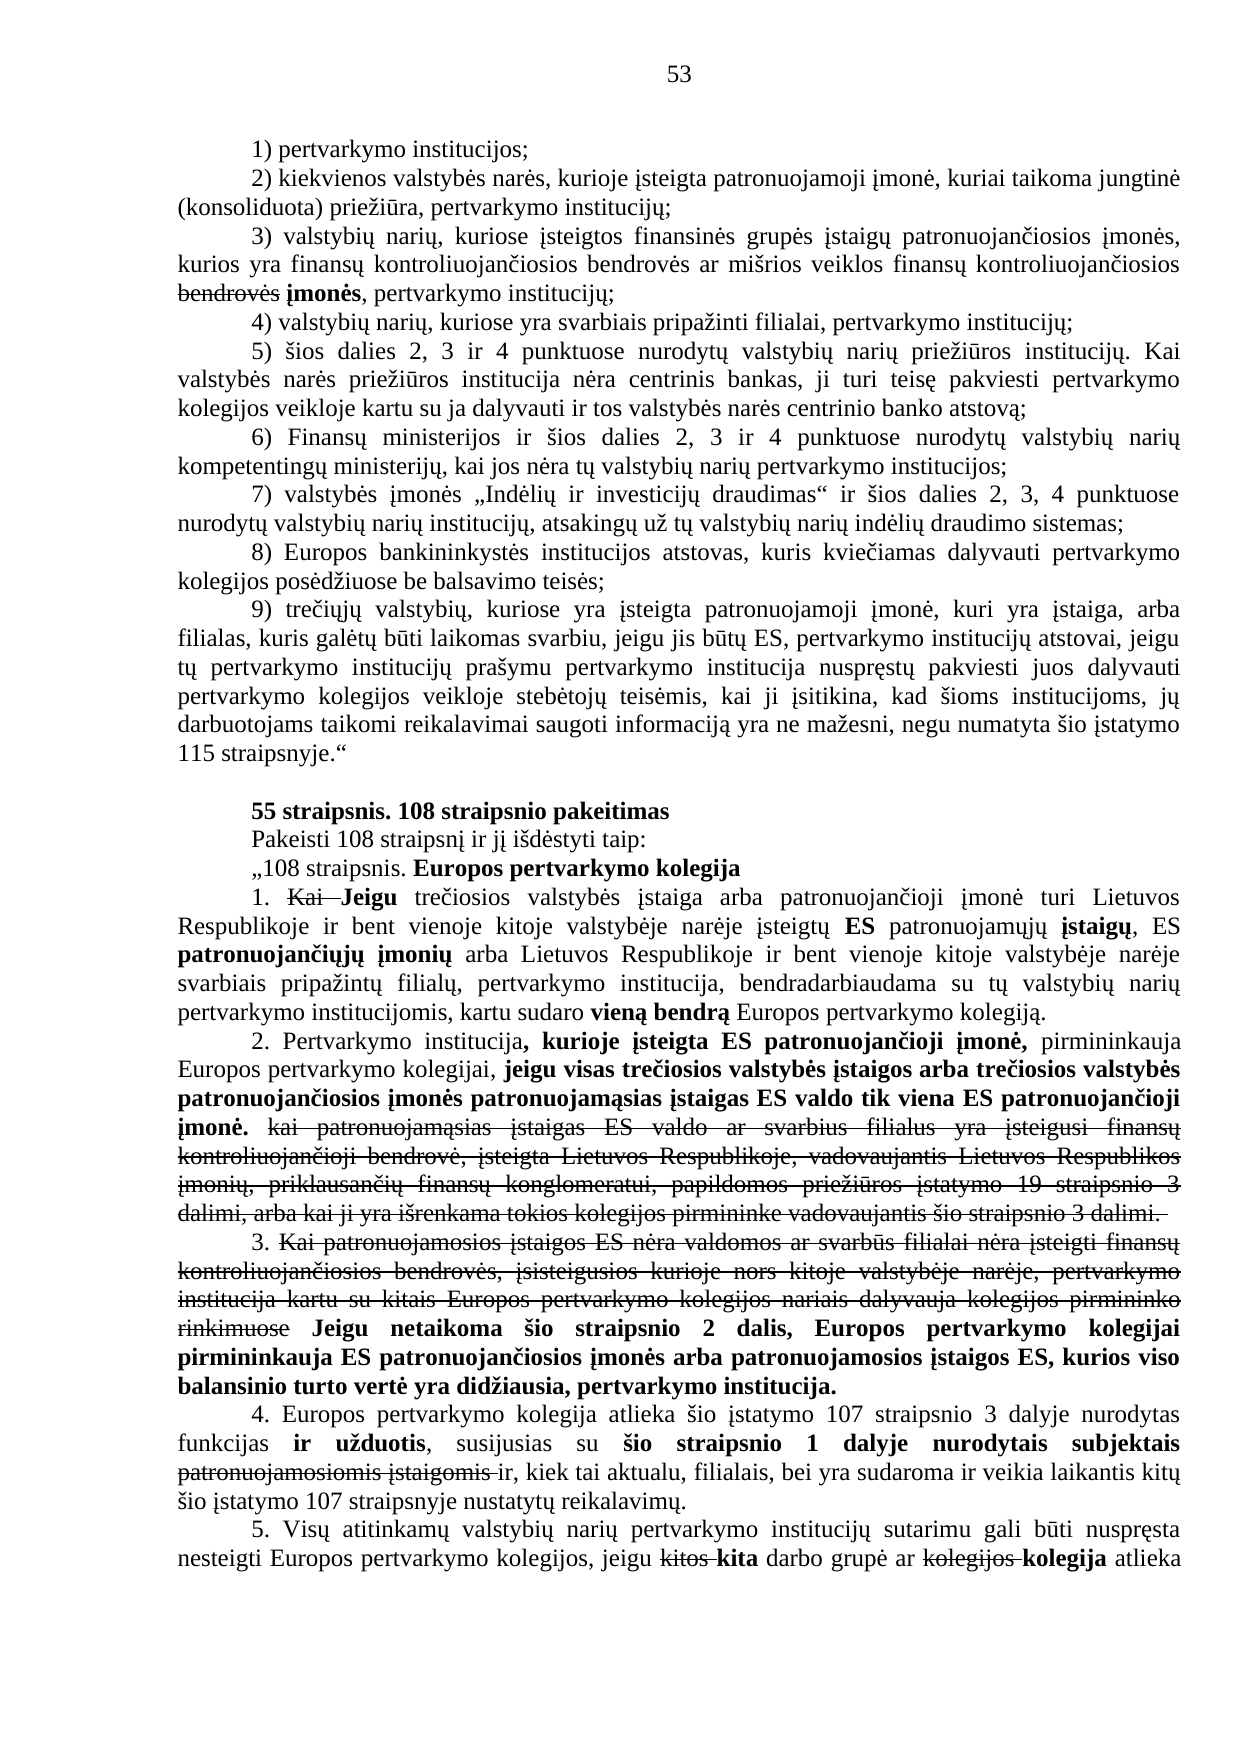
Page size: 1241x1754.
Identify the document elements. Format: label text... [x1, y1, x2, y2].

text 3. Kai patronuojamosios įstaigos ES nėra valdomos ar svarbūs filialai nėra įsteigti finansų kontroliuojančiosios bendrovės, įsisteigusios kurioje nors kitoje valstybėje narėje, pertvarkymo institucija kartu su kitais Europos pertvarkymo kolegijos nariais dalyvauja kolegijos pirmininko rinkimuose Jeigu netaikoma šio straipsnio 2 dalis, Europos pertvarkymo kolegijai pirmininkauja ES patronuojančiosios įmonės arba patronuojamosios įstaigos ES, kurios viso balansinio turto vertė yra didžiausia, pertvarkymo institucija. [177, 1227, 1181, 1271]
text 7) valstybės įmonės „Indėlių ir investicijų draudimas“ ir šios dalies 2, 3, 4 punktuose nurodytų valstybių narių institucijų, atsakingų už tų valstybių narių indėlių draudimo sistemas; [177, 479, 1181, 537]
text 1. Kai Jeigu trečiosios valstybės įstaiga arba patronuojančioji įmonė turi Lietuvos Respublikoje ir bent vienoje kitoje valstybėje narėje įsteigtų ES patronuojamųjų įstaigų, ES patronuojančiųjų įmonių arba Lietuvos Respublikoje ir bent vienoje kitoje valstybėje narėje svarbiais pripažintų filialų, pertvarkymo institucija, bendradarbiaudama su tų valstybių narių pertvarkymo institucijomis, kartu sudaro vieną bendrą Europos pertvarkymo kolegiją. [177, 882, 1181, 1026]
text 55 straipsnis. 108 straipsnio pakeitimas [177, 796, 1181, 824]
text 2. Pertvarkymo institucija, kurioje įsteigta ES patronuojančioji įmonė, pirmininkauja Europos pertvarkymo kolegijai, jeigu visas trečiosios valstybės įstaigos arba trečiosios valstybės patronuojančiosios įmonės patronuojamąsias įstaigas ES valdo tik viena ES patronuojančioji įmonė. kai patronuojamąsias įstaigas ES valdo ar svarbius filialus yra įsteigusi finansų kontroliuojančioji bendrovė, įsteigta Lietuvos Respublikoje, vadovaujantis Lietuvos Respublikos įmonių, priklausančių finansų konglomeratui, papildomos priežiūros įstatymo 19 straipsnio 3 dalimi, arba kai ji yra išrenkama tokios kolegijos pirmininke vadovaujantis šio straipsnio 3 dalimi. [177, 1026, 1181, 1156]
text 3. Kai patronuojamosios įstaigos ES nėra valdomos ar svarbūs filialai nėra įsteigti finansų kontroliuojančiosios bendrovės, įsisteigusios kurioje nors kitoje valstybėje narėje, pertvarkymo institucija kartu su kitais Europos pertvarkymo kolegijos nariais dalyvauja kolegijos pirmininko rinkimuose Jeigu netaikoma šio straipsnio 2 dalis, Europos pertvarkymo kolegijai pirmininkauja ES patronuojančiosios įmonės arba patronuojamosios įstaigos ES, kurios viso balansinio turto vertė yra didžiausia, pertvarkymo institucija. [177, 1272, 1181, 1300]
text „108 straipsnis. Europos pertvarkymo kolegija [177, 853, 1181, 882]
text Pakeisti 108 straipsnį ir jį išdėstyti taip: [177, 824, 1181, 853]
text 8) Europos bankininkystės institucijos atstovas, kuris kviečiamas dalyvauti pertvarkymo kolegijos posėdžiuose be balsavimo teisės; [177, 537, 1181, 594]
text 5. Visų atitinkamų valstybių narių pertvarkymo institucijų sutarimu gali būti nuspręsta nesteigti Europos pertvarkymo kolegijos, jeigu kitos kita darbo grupė ar kolegijos kolegija atlieka [177, 1514, 1181, 1572]
text 3) valstybių narių, kuriose įsteigtos finansinės grupės įstaigų patronuojančiosios įmonės, kurios yra finansų kontroliuojančiosios bendrovės ar mišrios veiklos finansų kontroliuojančiosios bendrovės įmonės, pertvarkymo institucijų; [177, 221, 1181, 307]
text 5) šios dalies 2, 3 ir 4 punktuose nurodytų valstybių narių priežiūros institucijų. Kai valstybės narės priežiūros institucija nėra centrinis bankas, ji turi teisę pakviesti pertvarkymo kolegijos veikloje kartu su ja dalyvauti ir tos valstybės narės centrinio banko atstovą; [177, 336, 1181, 422]
text 9) trečiųjų valstybių, kuriose yra įsteigta patronuojamoji įmonė, kuri yra įstaiga, arba filialas, kuris galėtų būti laikomas svarbiu, jeigu jis būtų ES, pertvarkymo institucijų atstovai, jeigu tų pertvarkymo institucijų prašymu pertvarkymo institucija nuspręstų pakviesti juos dalyvauti pertvarkymo kolegijos veikloje stebėtojų teisėmis, kai ji įsitikina, kad šioms institucijoms, jų darbuotojams taikomi reikalavimai saugoti informaciją yra ne mažesni, negu numatyta šio įstatymo 115 straipsnyje.“ [177, 594, 1181, 767]
text 2. Pertvarkymo institucija, kurioje įsteigta ES patronuojančioji įmonė, pirmininkauja Europos pertvarkymo kolegijai, jeigu visas trečiosios valstybės įstaigos arba trečiosios valstybės patronuojančiosios įmonės patronuojamąsias įstaigas ES valdo tik viena ES patronuojančioji įmonė. kai patronuojamąsias įstaigas ES valdo ar svarbius filialus yra įsteigusi finansų kontroliuojančioji bendrovė, įsteigta Lietuvos Respublikoje, vadovaujantis Lietuvos Respublikos įmonių, priklausančių finansų konglomeratui, papildomos priežiūros įstatymo 19 straipsnio 3 dalimi, arba kai ji yra išrenkama tokios kolegijos pirmininke vadovaujantis šio straipsnio 3 dalimi. [177, 1186, 1181, 1227]
text 2) kiekvienos valstybės narės, kurioje įsteigta patronuojamoji įmonė, kuriai taikoma jungtinė (konsoliduota) priežiūra, pertvarkymo institucijų; [177, 163, 1181, 221]
text 2. Pertvarkymo institucija, kurioje įsteigta ES patronuojančioji įmonė, pirmininkauja Europos pertvarkymo kolegijai, jeigu visas trečiosios valstybės įstaigos arba trečiosios valstybės patronuojančiosios įmonės patronuojamąsias įstaigas ES valdo tik viena ES patronuojančioji įmonė. kai patronuojamąsias įstaigas ES valdo ar svarbius filialus yra įsteigusi finansų kontroliuojančioji bendrovė, įsteigta Lietuvos Respublikoje, vadovaujantis Lietuvos Respublikos įmonių, priklausančių finansų konglomeratui, papildomos priežiūros įstatymo 19 straipsnio 3 dalimi, arba kai ji yra išrenkama tokios kolegijos pirmininke vadovaujantis šio straipsnio 3 dalimi. [177, 1157, 1181, 1185]
text 4. Europos pertvarkymo kolegija atlieka šio įstatymo 107 straipsnio 3 dalyje nurodytas funkcijas ir užduotis, susijusias su šio straipsnio 1 dalyje nurodytais subjektais patronuojamosiomis įstaigomis ir, kiek tai aktualu, filialais, bei yra sudaroma ir veikia laikantis kitų šio įstatymo 107 straipsnyje nustatytų reikalavimų. [177, 1399, 1181, 1514]
text 1) pertvarkymo institucijos; [177, 134, 1181, 163]
text 3. Kai patronuojamosios įstaigos ES nėra valdomos ar svarbūs filialai nėra įsteigti finansų kontroliuojančiosios bendrovės, įsisteigusios kurioje nors kitoje valstybėje narėje, pertvarkymo institucija kartu su kitais Europos pertvarkymo kolegijos nariais dalyvauja kolegijos pirmininko rinkimuose Jeigu netaikoma šio straipsnio 2 dalis, Europos pertvarkymo kolegijai pirmininkauja ES patronuojančiosios įmonės arba patronuojamosios įstaigos ES, kurios viso balansinio turto vertė yra didžiausia, pertvarkymo institucija. [177, 1301, 1181, 1399]
text 6) Finansų ministerijos ir šios dalies 2, 3 ir 4 punktuose nurodytų valstybių narių kompetentingų ministerijų, kai jos nėra tų valstybių narių pertvarkymo institucijos; [177, 422, 1181, 479]
text 4) valstybių narių, kuriose yra svarbiais pripažinti filialai, pertvarkymo institucijų; [177, 307, 1181, 336]
